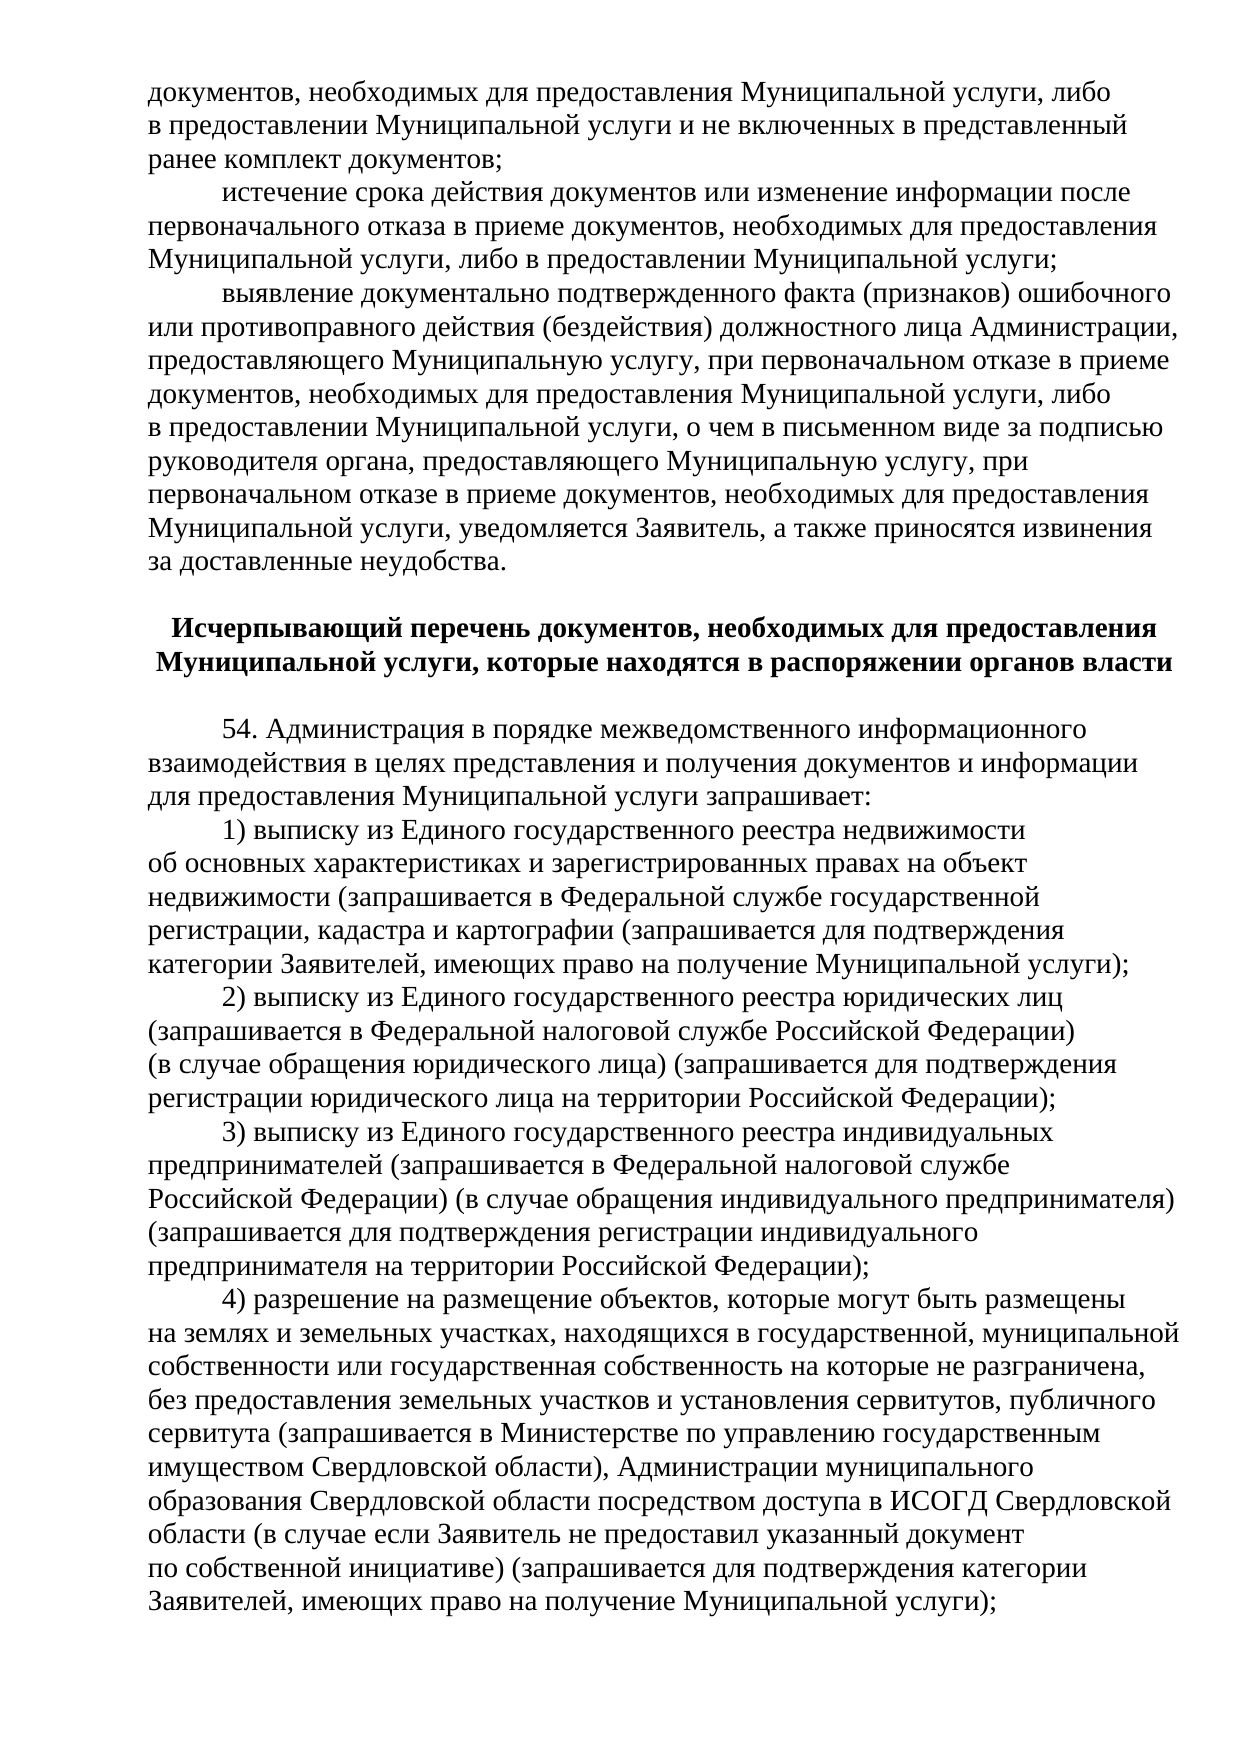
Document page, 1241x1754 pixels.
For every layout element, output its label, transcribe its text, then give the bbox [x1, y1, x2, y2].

text Исчерпывающий перечень документов, необходимых для предоставления Муниципальной услуги, которые находятся в распоряжении органов власти [148, 611, 1181, 678]
text 3) выписку из Единого государственного реестра индивидуальных предпринимателей (запрашивается в Федеральной налоговой службе Российской Федерации) (в случае обращения индивидуального предпринимателя) (запрашивается для подтверждения регистрации индивидуального предпринимателя на территории Российской Федерации); [148, 1114, 1181, 1281]
text 1) выписку из Единого государственного реестра недвижимости об основных характеристиках и зарегистрированных правах на объект недвижимости (запрашивается в Федеральной службе государственной регистрации, кадастра и картографии (запрашивается для подтверждения категории Заявителей, имеющих право на получение Муниципальной услуги); [148, 812, 1181, 979]
text 54. Администрация в порядке межведомственного информационного взаимодействия в целях представления и получения документов и информации для предоставления Муниципальной услуги запрашивает: [148, 711, 1181, 812]
text 4) разрешение на размещение объектов, которые могут быть размещены на землях и земельных участках, находящихся в государственной, муниципальной собственности или государственная собственность на которые не разграничена, без предоставления земельных участков и установления сервитутов, публичного сервитута (запрашивается в Министерстве по управлению государственным имуществом Свердловской области), Администрации муниципального образования Свердловской области посредством доступа в ИСОГД Свердловской области (в случае если Заявитель не предоставил указанный документ по собственной инициативе) (запрашивается для подтверждения категории Заявителей, имеющих право на получение Муниципальной услуги); [148, 1281, 1181, 1617]
text документов, необходимых для предоставления Муниципальной услуги, либо в предоставлении Муниципальной услуги и не включенных в представленный ранее комплект документов; [148, 74, 1181, 174]
text истечение срока действия документов или изменение информации после первоначального отказа в приеме документов, необходимых для предоставления Муниципальной услуги, либо в предоставлении Муниципальной услуги; [148, 174, 1181, 275]
text 2) выписку из Единого государственного реестра юридических лиц (запрашивается в Федеральной налоговой службе Российской Федерации) (в случае обращения юридического лица) (запрашивается для подтверждения регистрации юридического лица на территории Российской Федерации); [148, 979, 1181, 1114]
text выявление документально подтвержденного факта (признаков) ошибочного или противоправного действия (бездействия) должностного лица Администрации, предоставляющего Муниципальную услугу, при первоначальном отказе в приеме документов, необходимых для предоставления Муниципальной услуги, либо в предоставлении Муниципальной услуги, о чем в письменном виде за подписью руководителя органа, предоставляющего Муниципальную услугу, при первоначальном отказе в приеме документов, необходимых для предоставления Муниципальной услуги, уведомляется Заявитель, а также приносятся извинения за доставленные неудобства. [148, 275, 1181, 577]
